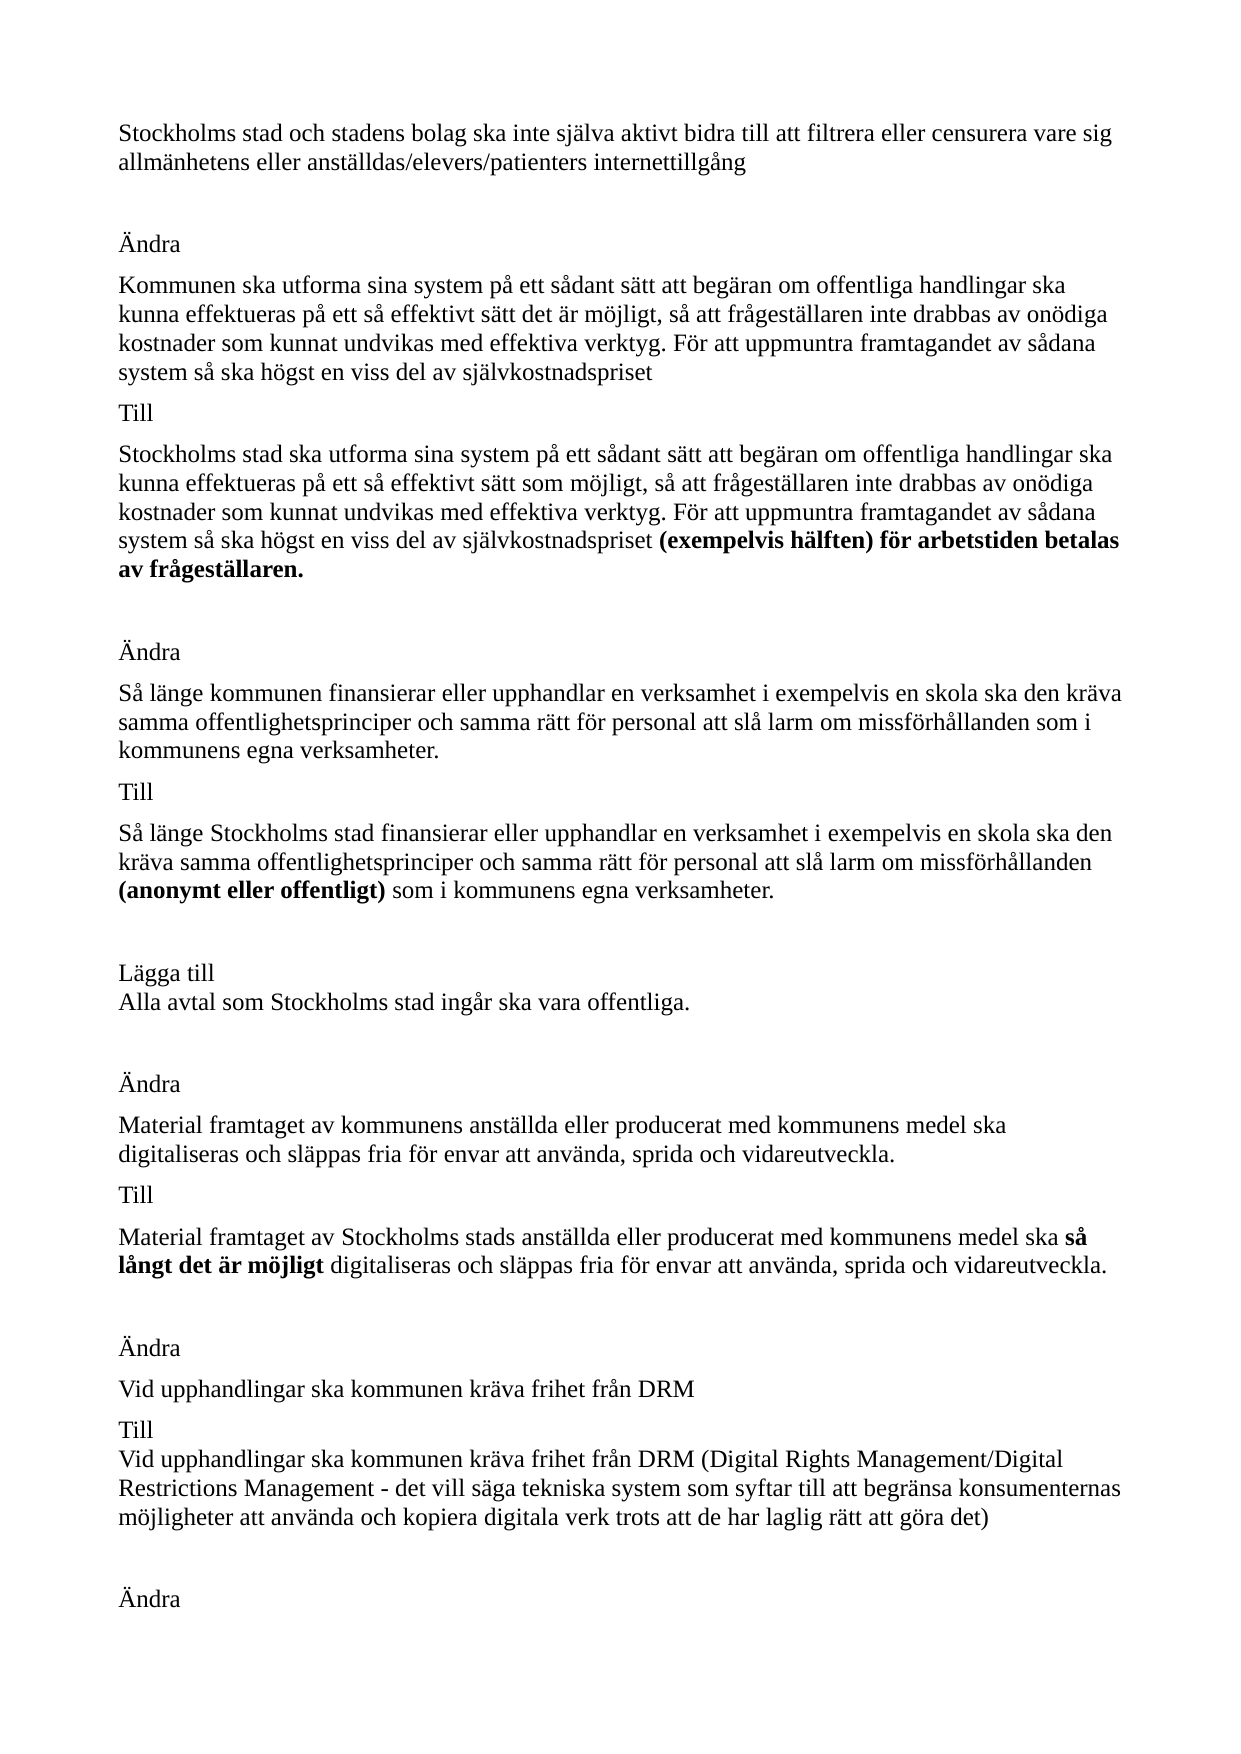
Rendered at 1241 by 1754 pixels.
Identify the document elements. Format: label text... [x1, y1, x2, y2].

text Till [118, 398, 1122, 427]
text Kommunen ska utforma sina system på ett sådant sätt att begäran om offentliga handlingar ska kunna effektueras på ett så effektivt sätt det är möjligt, så att frågeställaren inte drabbas av onödiga kostnader som kunnat undvikas med effektiva verktyg. För att uppmuntra framtagandet av sådana system så ska högst en viss del av självkostnadspriset [118, 271, 1122, 386]
text Vid upphandlingar ska kommunen kräva frihet från DRM [118, 1374, 1122, 1403]
text Material framtaget av kommunens anställda eller producerat med kommunens medel ska digitaliseras och släppas fria för envar att använda, sprida och vidareutveckla. [118, 1111, 1122, 1168]
text Så länge kommunen finansierar eller upphandlar en verksamhet i exempelvis en skola ska den kräva samma offentlighetsprinciper och samma rätt för personal att slå larm om missförhållanden som i kommunens egna verksamheter. [118, 678, 1122, 764]
text Stockholms stad och stadens bolag ska inte själva aktivt bidra till att filtrera eller censurera vare sig allmänhetens eller anställdas/elevers/patienters internettillgång [118, 118, 1122, 176]
text Till Vid upphandlingar ska kommunen kräva frihet från DRM (Digital Rights Management/Digital Restrictions Management - det vill säga tekniska system som syftar till att begränsa konsumenternas möjligheter att använda och kopiera digitala verk trots att de har laglig rätt att göra det) [118, 1416, 1122, 1531]
text Ändra [118, 1333, 1122, 1362]
text Till [118, 1181, 1122, 1209]
text Ändra [118, 1069, 1122, 1098]
text Ändra [118, 1584, 1122, 1613]
text Ändra [118, 637, 1122, 666]
text Så länge Stockholms stad finansierar eller upphandlar en verksamhet i exempelvis en skola ska den kräva samma offentlighetsprinciper och samma rätt för personal att slå larm om missförhållanden (anonymt eller offentligt) som i kommunens egna verksamheter. [118, 818, 1122, 904]
text Stockholms stad ska utforma sina system på ett sådant sätt att begäran om offentliga handlingar ska kunna effektueras på ett så effektivt sätt som möjligt, så att frågeställaren inte drabbas av onödiga kostnader som kunnat undvikas med effektiva verktyg. För att uppmuntra framtagandet av sådana system så ska högst en viss del av självkostnadspriset (exempelvis hälften) för arbetstiden betalas av frågeställaren. [118, 439, 1122, 583]
text Material framtaget av Stockholms stads anställda eller producerat med kommunens medel ska så långt det är möjligt digitaliseras och släppas fria för envar att använda, sprida och vidareutveckla. [118, 1222, 1122, 1279]
text Till [118, 777, 1122, 806]
text Lägga till Alla avtal som Stockholms stad ingår ska vara offentliga. [118, 958, 1122, 1016]
text Ändra [118, 229, 1122, 258]
